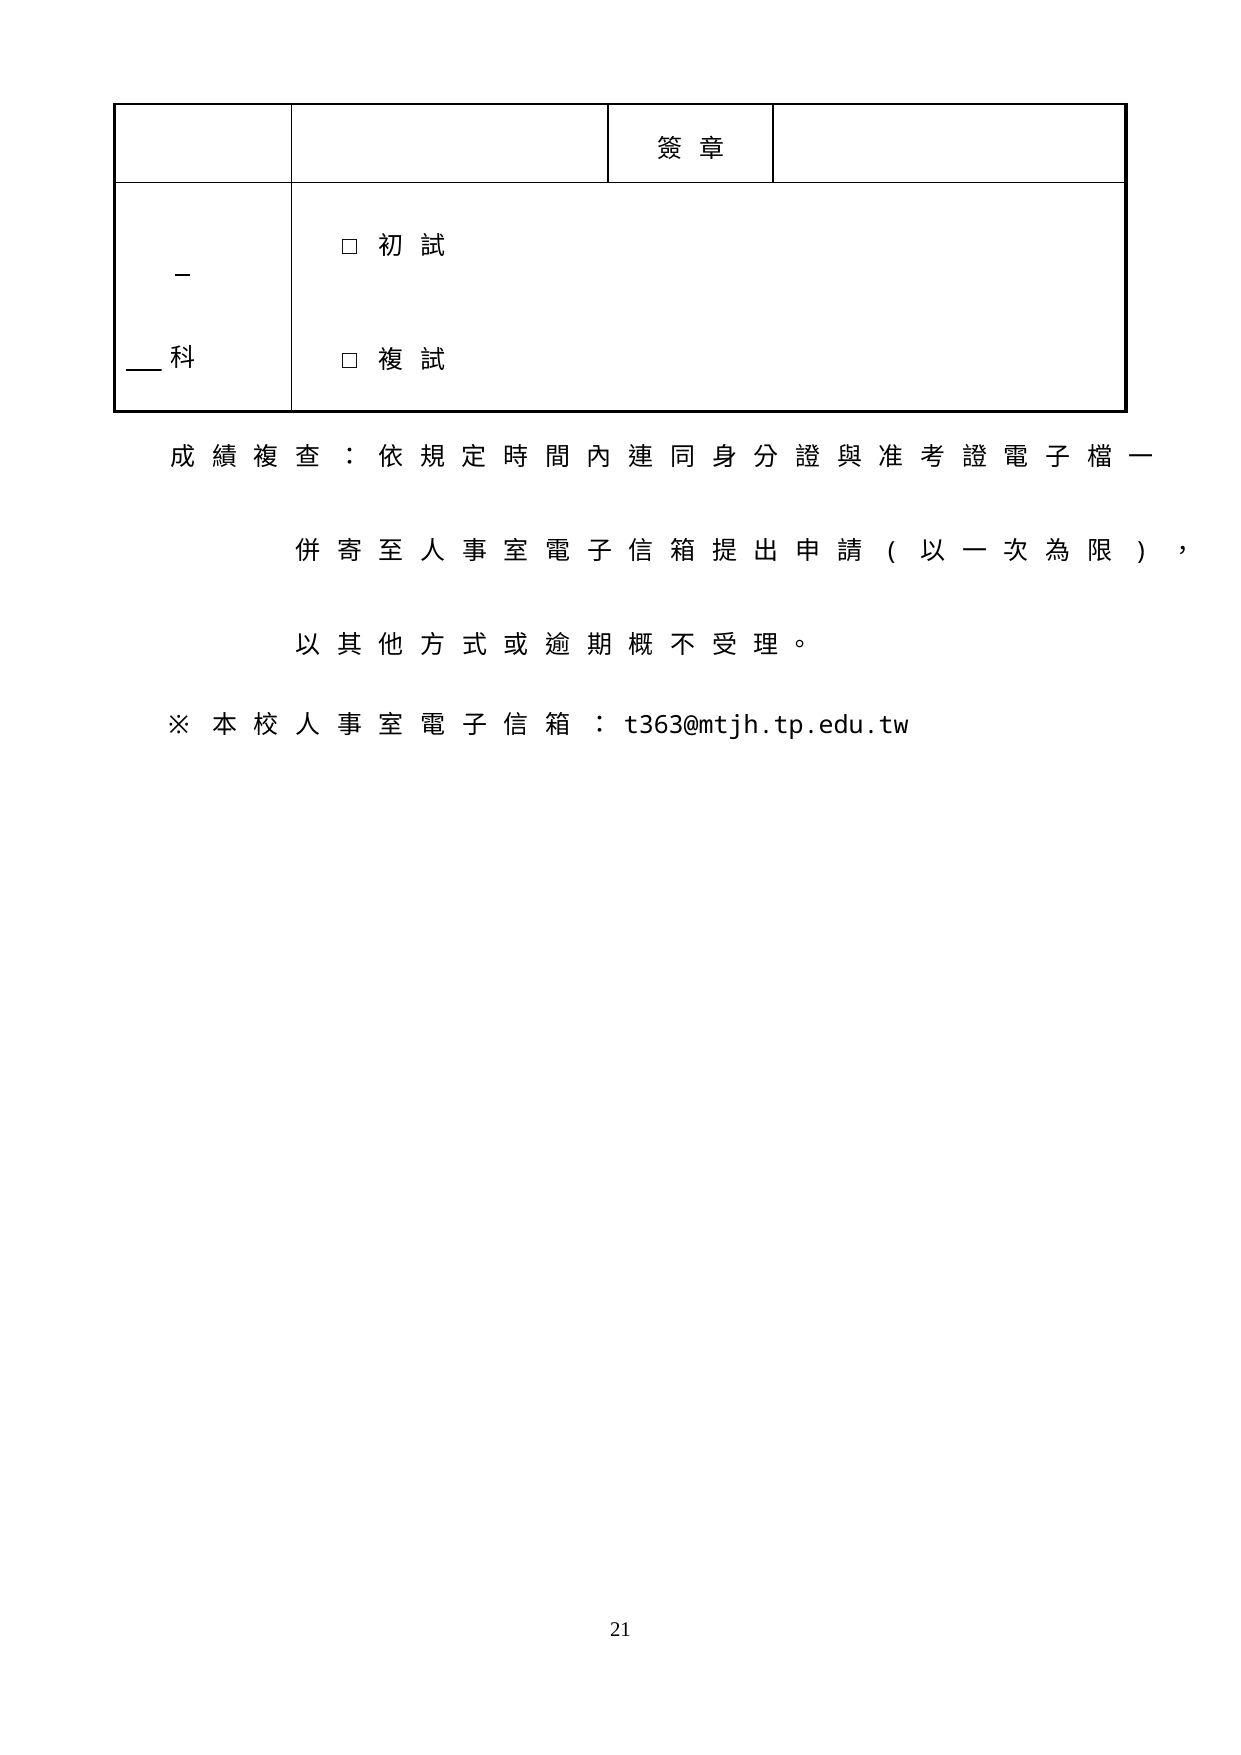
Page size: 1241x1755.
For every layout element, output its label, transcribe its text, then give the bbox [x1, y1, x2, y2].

text 成績複查：依規定時間內連同身分證與准考證電子檔一併寄至人事室電子信箱提出申請(以一次為限)，以其他方式或逾期概不受理。 [78, 413, 1162, 663]
table_cell [116, 105, 291, 181]
table_cell □初試 □複試 [292, 183, 1124, 410]
table_cell [774, 105, 1124, 181]
table_cell 簽章 [609, 105, 772, 181]
table_cell [292, 105, 607, 181]
text ※本校人事室電子信箱：t363@mtjh.tp.edu.tw [78, 681, 1162, 744]
table_cell 科 [116, 183, 291, 410]
